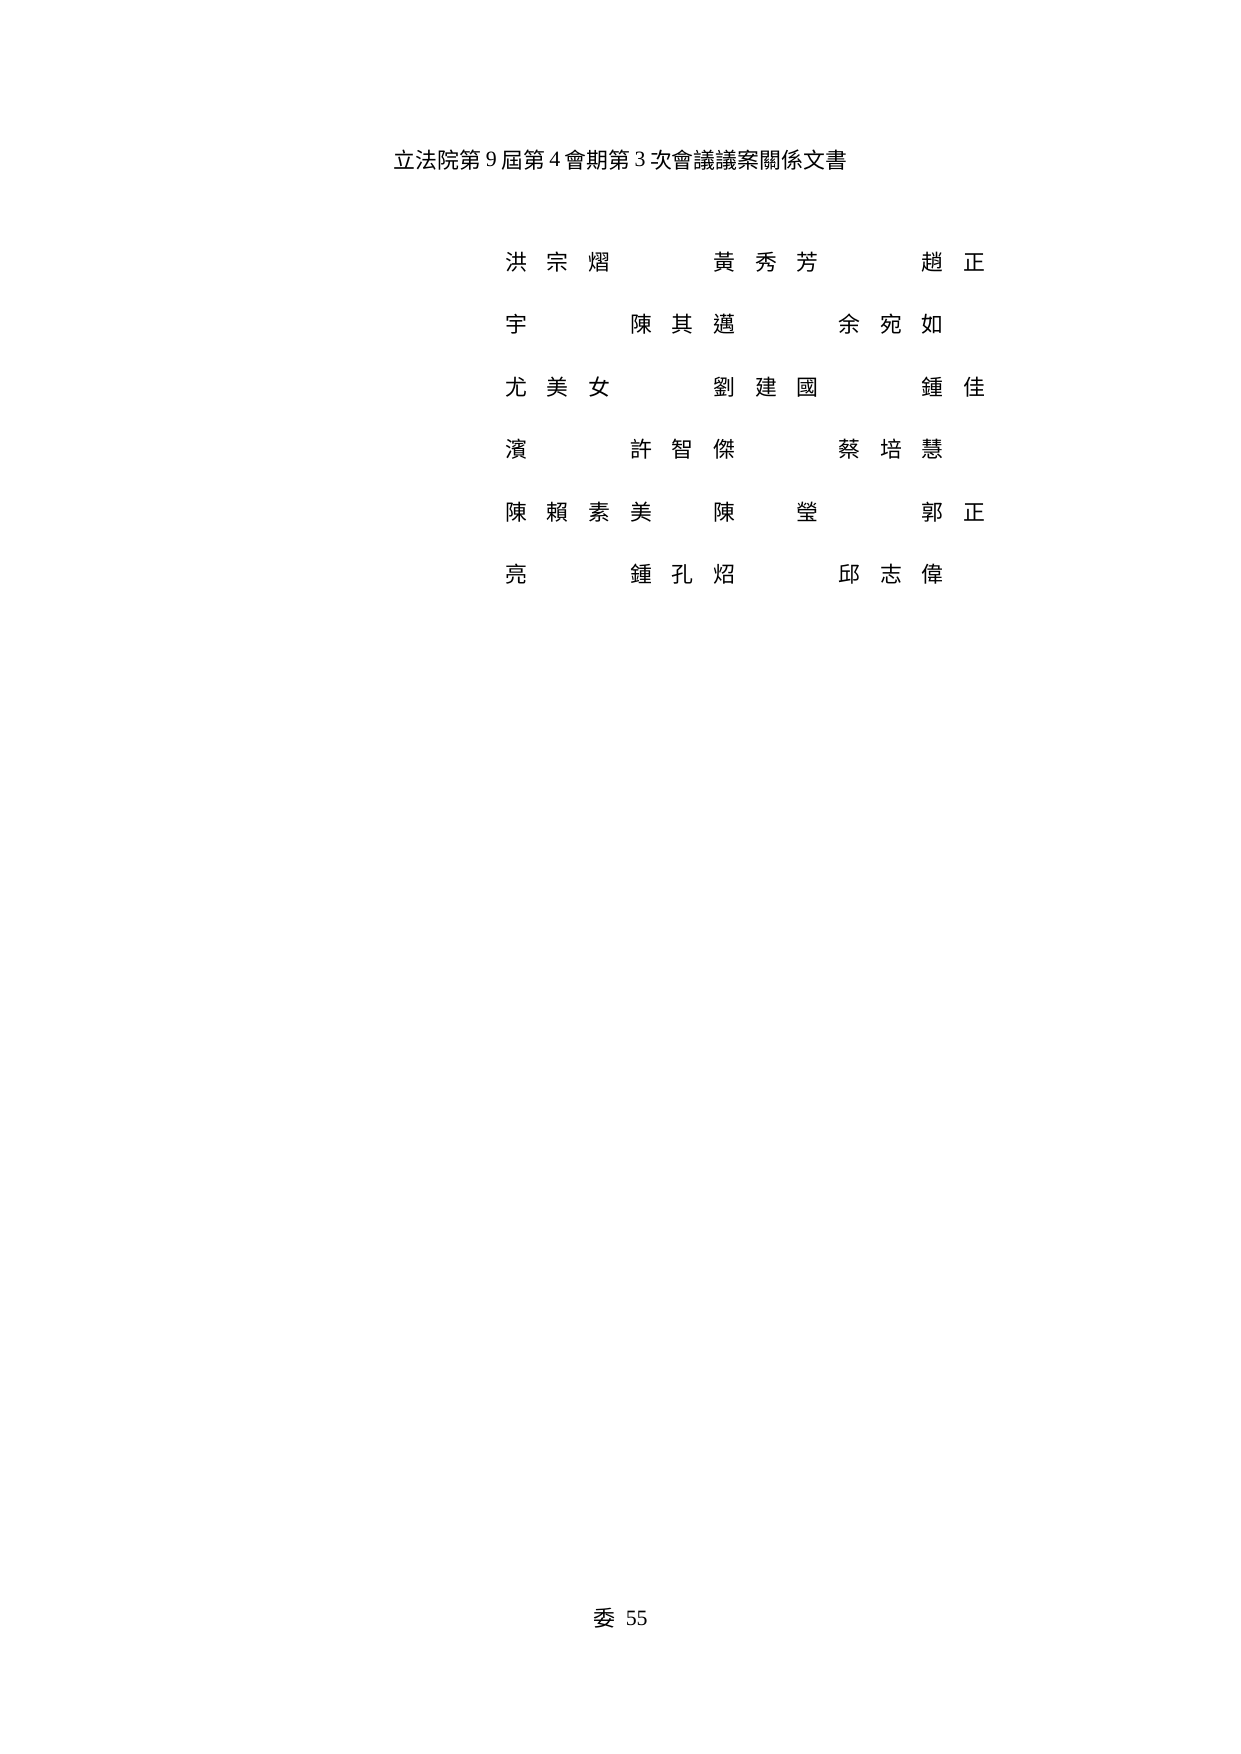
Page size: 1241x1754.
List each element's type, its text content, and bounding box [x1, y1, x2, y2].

text 洪宗熠 黃秀芳 趙正宇 陳其邁 余宛如 尤美女 劉建國 鍾佳濱 許智傑 蔡培慧 陳賴素美 陳 瑩 郭正亮 鍾孔炤 邱志偉 [403, 219, 1012, 594]
